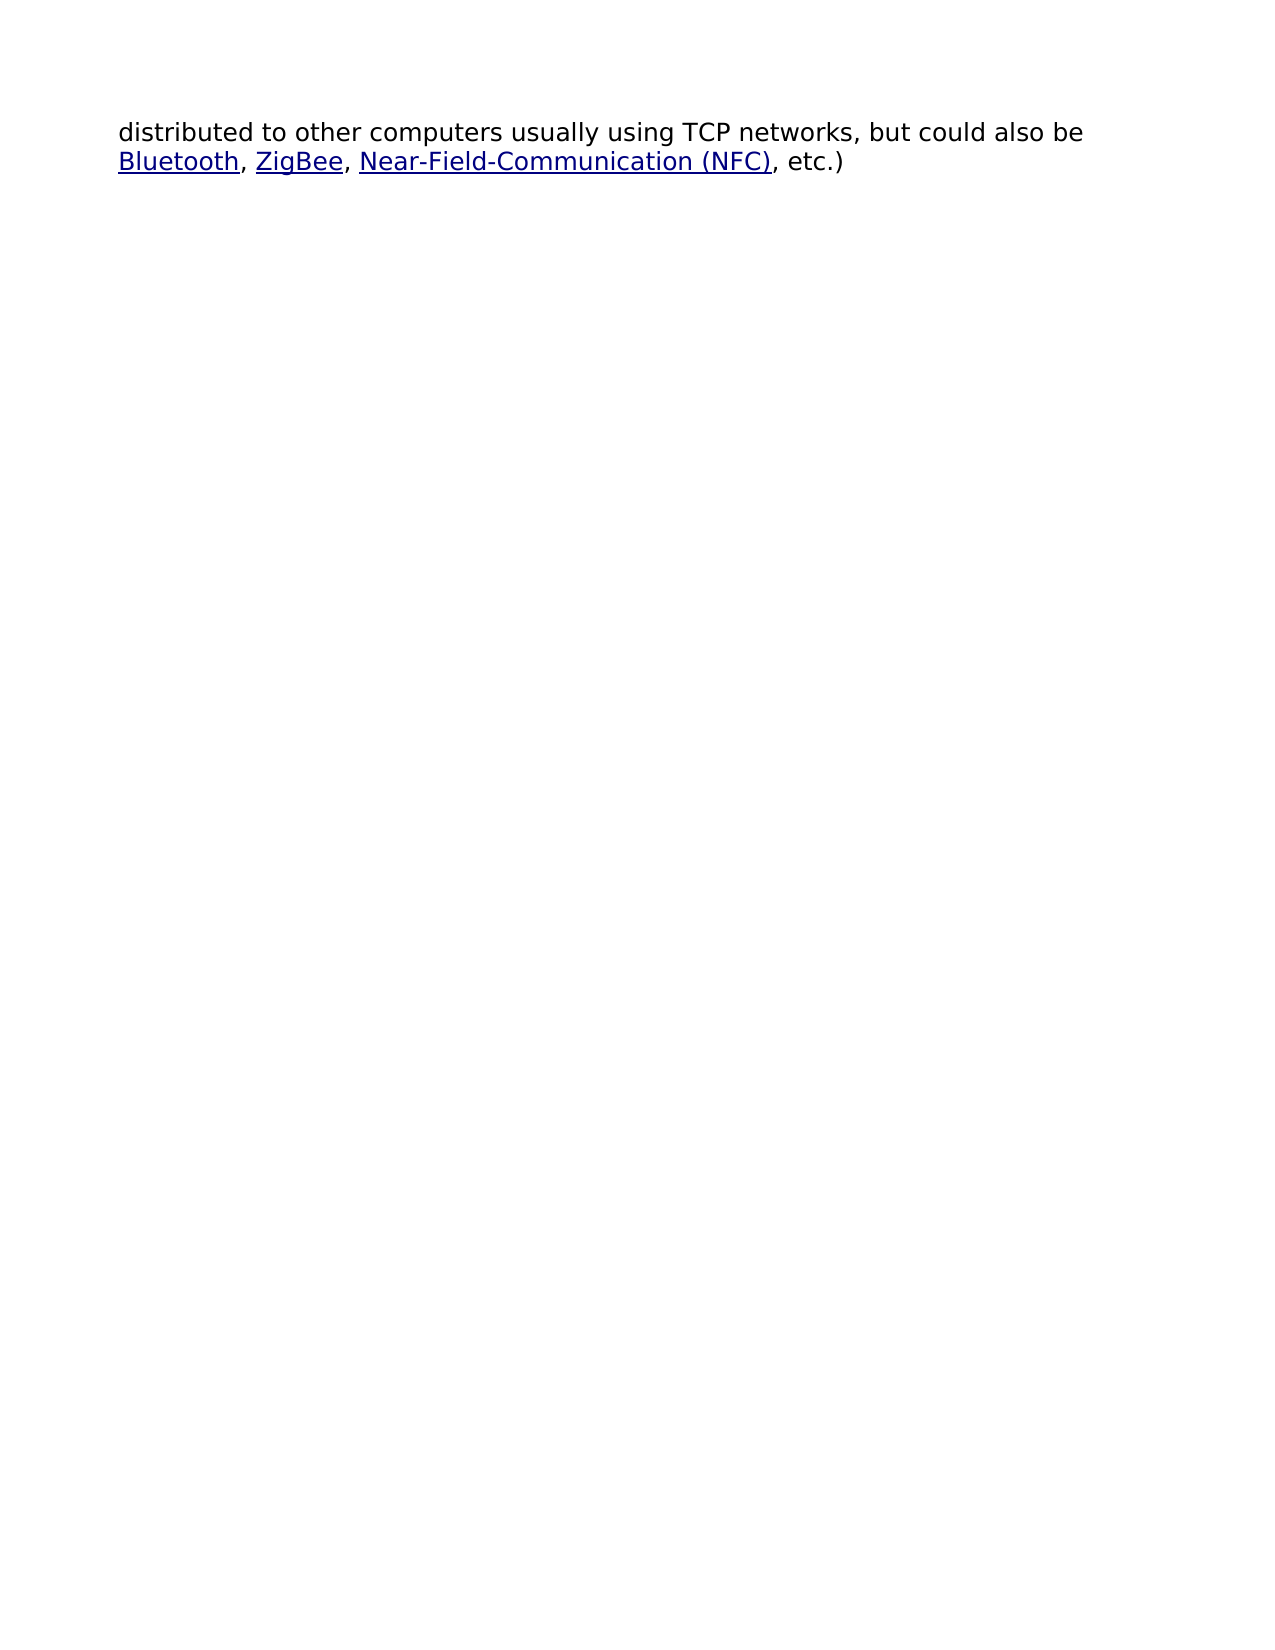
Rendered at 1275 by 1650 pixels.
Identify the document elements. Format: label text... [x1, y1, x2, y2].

text distributed to other computers usually using TCP networks, but could also be Bluetooth, ZigBee, Near-Field-Communication (NFC), etc.) [118, 118, 1157, 176]
